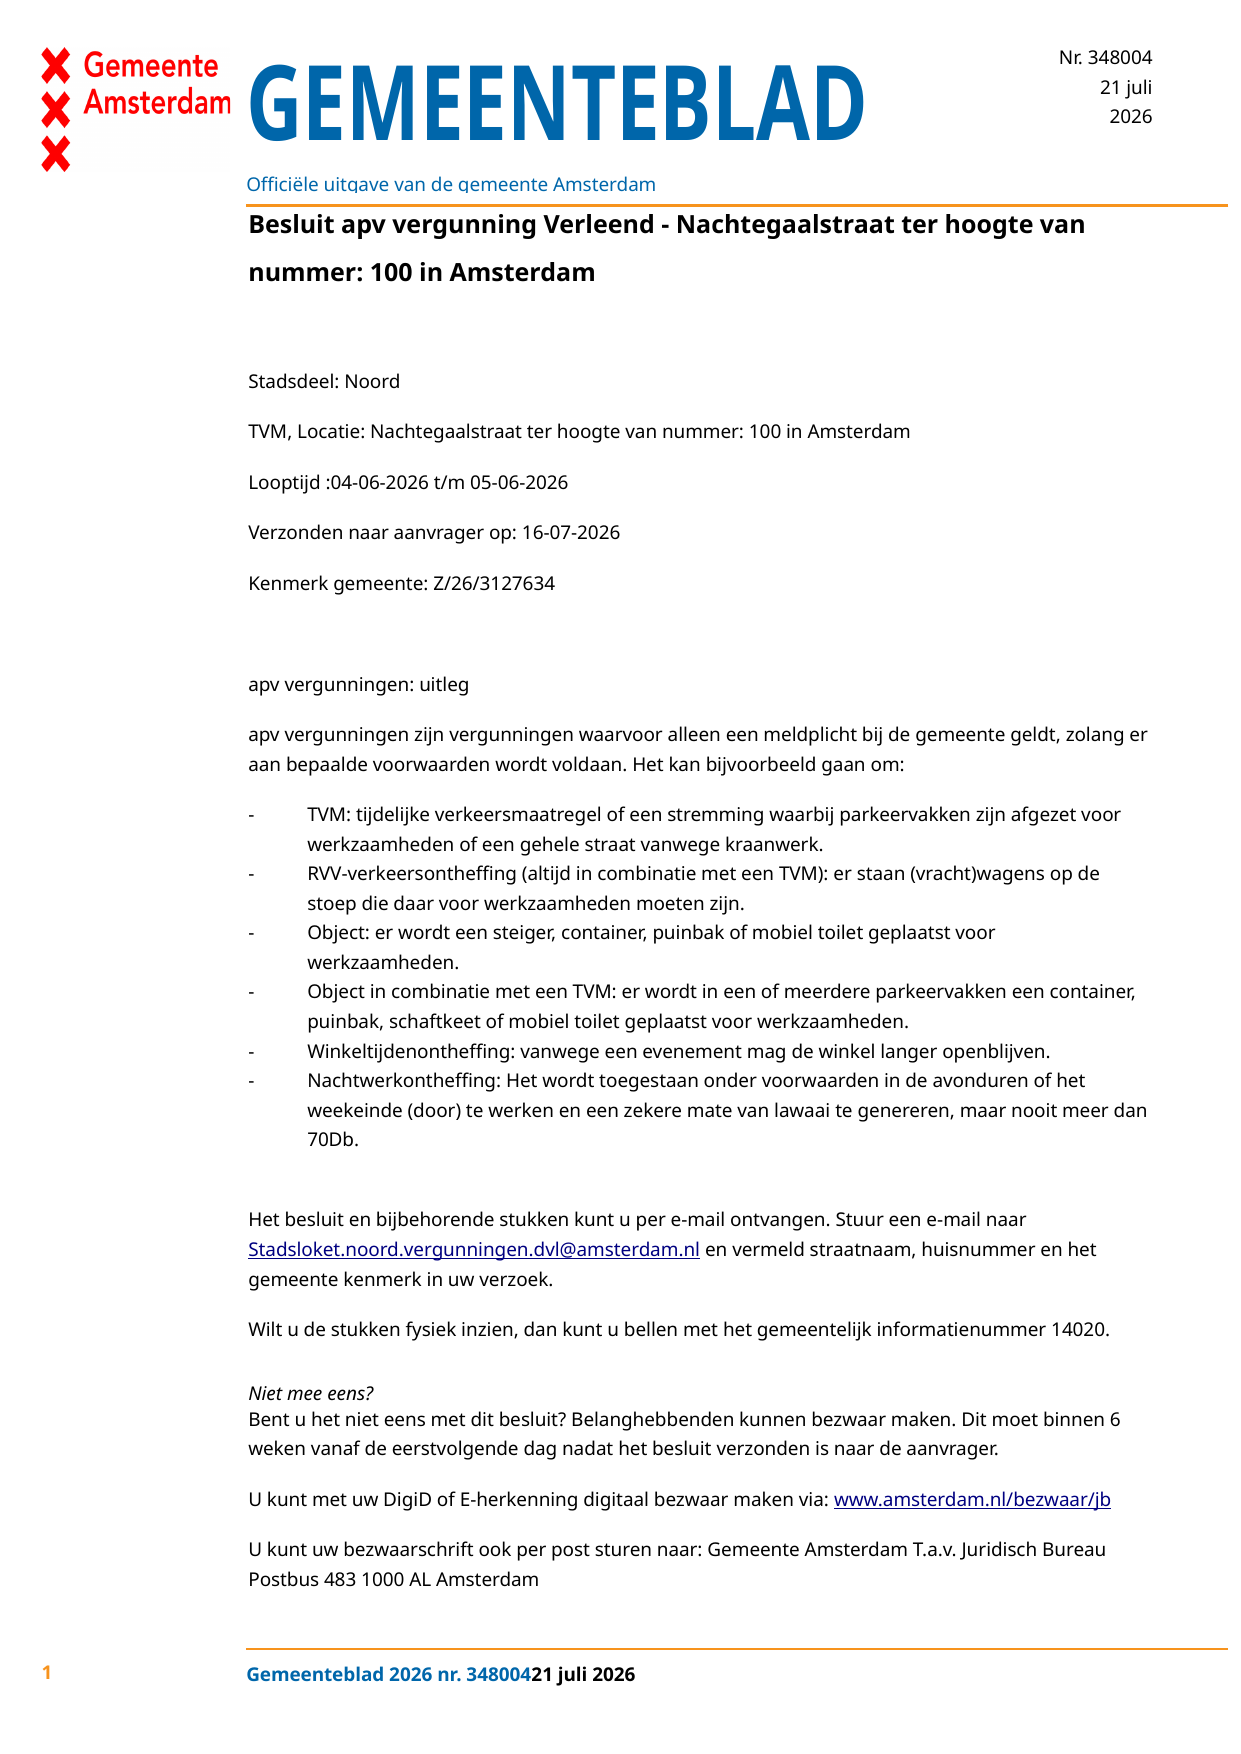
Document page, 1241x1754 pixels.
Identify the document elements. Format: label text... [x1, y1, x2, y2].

text Stadsdeel: Noord [248, 368, 1152, 394]
text U kunt met uw DigiD of E-herkenning digitaal bezwaar maken via: www.amsterdam.nl/bezwaar/jb [248, 1486, 1152, 1512]
picture [41, 47, 231, 172]
list TVM: tijdelijke verkeersmaatregel of een stremming waarbij parkeervakken zijn afgezet voor werkzaamheden of een gehele straat vanwege kraanwerk. [248, 801, 1152, 857]
text Looptijd :04-06-2026 t/m 05-06-2026 [248, 469, 1152, 495]
text apv vergunningen zijn vergunningen waarvoor alleen een meldplicht bij de gemeente geldt, zolang er aan bepaalde voorwaarden wordt voldaan. Het kan bijvoorbeeld gaan om: [248, 721, 1152, 777]
list Winkeltijdenontheffing: vanwege een evenement mag de winkel langer openblijven. [248, 1038, 1152, 1064]
text apv vergunningen: uitleg [248, 671, 1152, 697]
list Nachtwerkontheffing: Het wordt toegestaan onder voorwaarden in de avonduren of het weekeinde (door) te werken en een zekere mate van lawaai te genereren, maar nooit meer dan 70Db. [248, 1067, 1152, 1152]
text Kenmerk gemeente: Z/26/3127634 [248, 570, 1152, 596]
text Verzonden naar aanvrager op: 16-07-2026 [248, 519, 1152, 545]
text U kunt uw bezwaarschrift ook per post sturen naar: Gemeente Amsterdam T.a.v. Juridisch Bureau Postbus 483 1000 AL Amsterdam [248, 1536, 1152, 1592]
list RVV-verkeersontheffing (altijd in combinatie met een TVM): er staan (vracht)wagens op de stoep die daar voor werkzaamheden moeten zijn. [248, 860, 1152, 916]
list Object in combinatie met een TVM: er wordt in een of meerdere parkeervakken een container, puinbak, schaftkeet of mobiel toilet geplaatst voor werkzaamheden. [248, 979, 1152, 1034]
list Object: er wordt een steiger, container, puinbak of mobiel toilet geplaatst voor werkzaamheden. [248, 919, 1152, 975]
text TVM, Locatie: Nachtegaalstraat ter hoogte van nummer: 100 in Amsterdam [248, 419, 1152, 444]
text Het besluit en bijbehorende stukken kunt u per e-mail ontvangen. Stuur een e-mail naar Stadsloket.noord.vergunningen.dvl@amsterdam.nl en vermeld straatnaam, huisnummer en het gemeente kenmerk in uw verzoek. [248, 1207, 1152, 1292]
text Wilt u de stukken fysiek inzien, dan kunt u bellen met het gemeentelijk informatienummer 14020. [248, 1316, 1152, 1342]
text Besluit apv vergunning Verleend - Nachtegaalstraat ter hoogte van nummer: 100 in Amsterdam [248, 207, 1152, 288]
text Niet mee eens? [248, 1380, 1152, 1406]
text Bent u het niet eens met dit besluit? Belanghebbenden kunnen bezwaar maken. Dit moet binnen 6 weken vanaf de eerstvolgende dag nadat het besluit verzonden is naar de aanvrager. [248, 1406, 1152, 1461]
